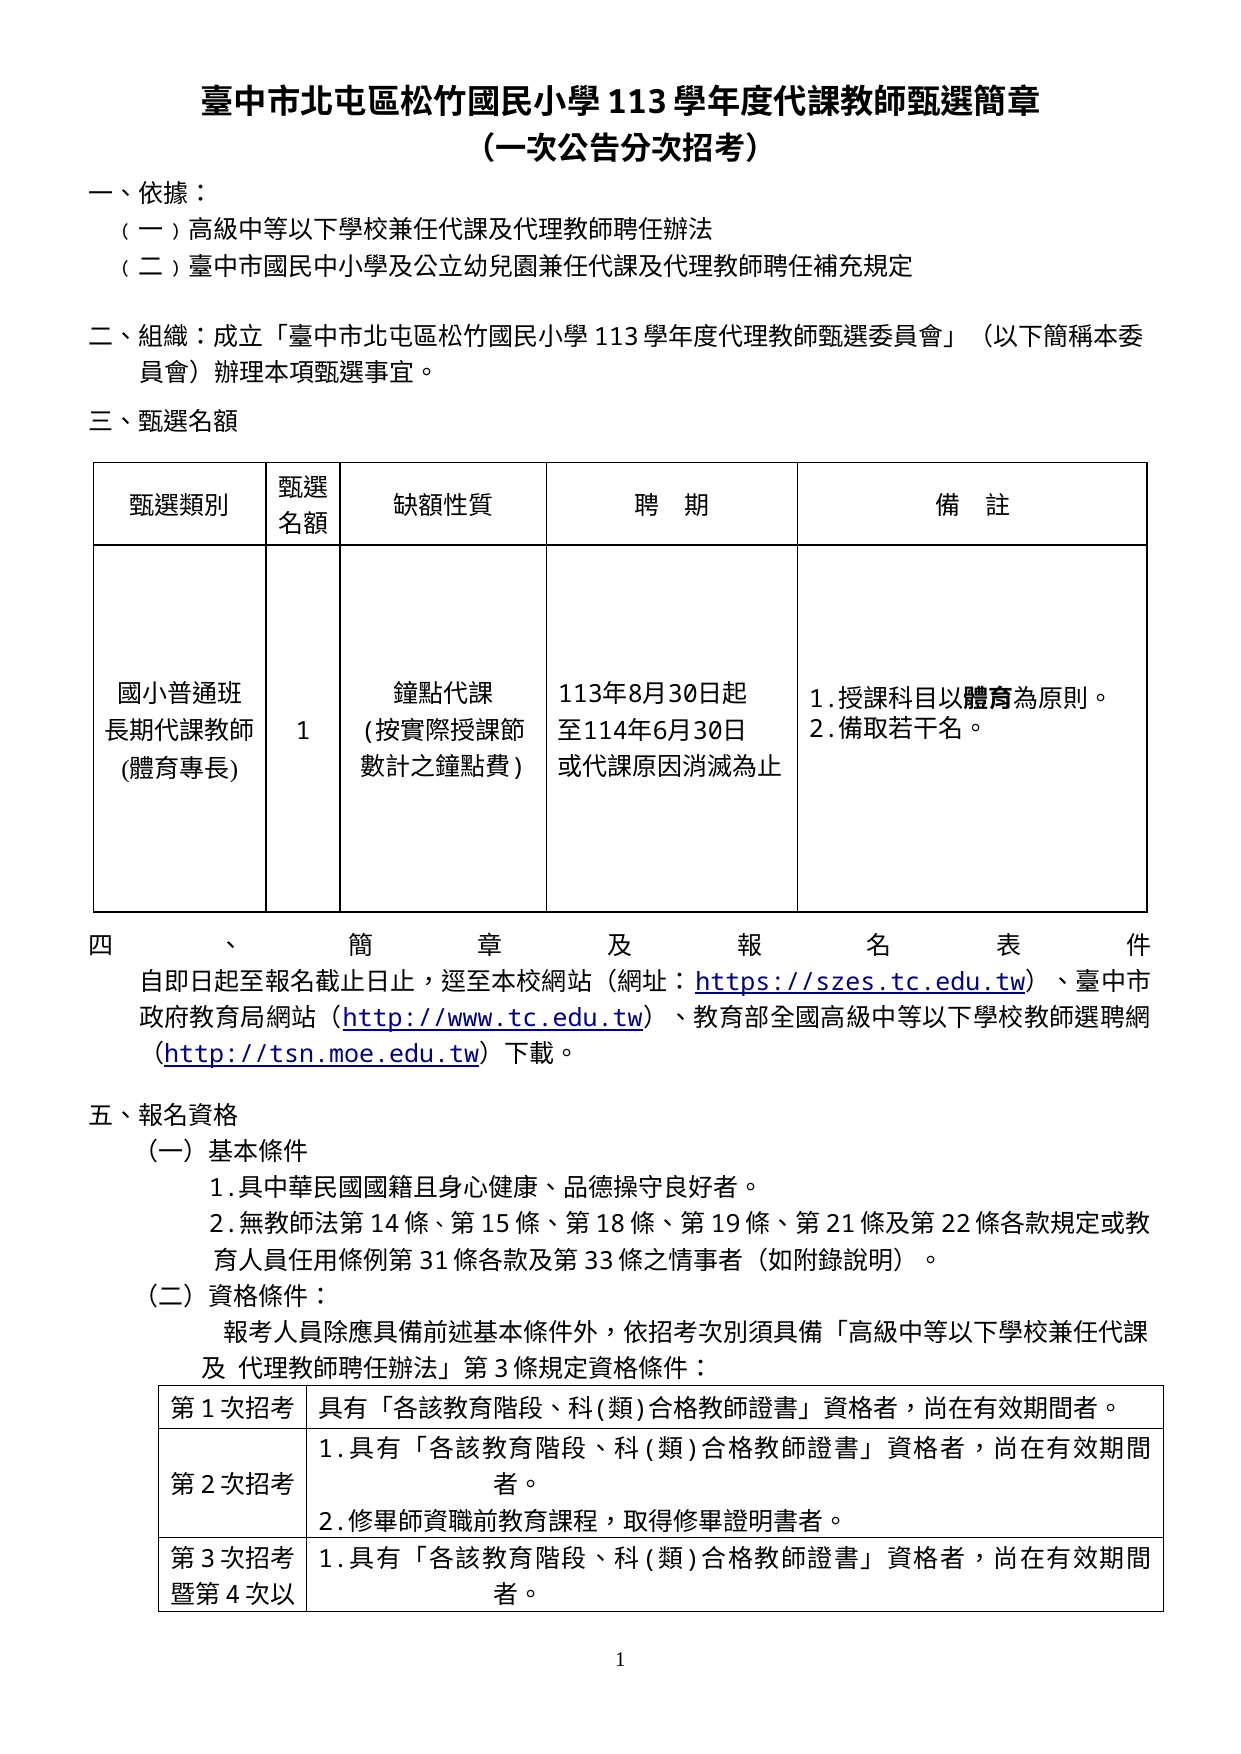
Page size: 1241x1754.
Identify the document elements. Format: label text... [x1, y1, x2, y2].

table_header 備 註 [798, 463, 1146, 544]
table_header 第1次招考 [159, 1386, 306, 1427]
table_header 具有「各該教育階段、科(類)合格教師證書」資格者，尚在有效期間者。 [307, 1386, 1163, 1427]
table_cell 1.具有「各該教育階段、科(類)合格教師證書」資格者，尚在有效期間者。 [307, 1538, 1163, 1611]
text （一）基本條件 [89, 1131, 1152, 1168]
table_cell 113年8月30日起 至114年6月30日 或代課原因消滅為止 [547, 546, 797, 911]
text （二）資格條件： [89, 1276, 1152, 1313]
table_header 甄選類別 [94, 463, 265, 544]
text 一、依據： [89, 174, 1152, 210]
table_header 甄選 名額 [267, 463, 339, 544]
text 2.無教師法第14條、第15條、第18條、第19條、第21條及第22條各款規定或教育人員任用條例第31條各款及第33條之情事者（如附錄說明）。 [89, 1204, 1152, 1276]
text 二、組織：成立「臺中市北屯區松竹國民小學113學年度代理教師甄選委員會」（以下簡稱本委員會）辦理本項甄選事宜。 [89, 316, 1152, 389]
text 三、甄選名額 [89, 401, 1152, 438]
table_cell 國小普通班 長期代課教師 (體育專長) [94, 546, 265, 911]
text 五、報名資格 [89, 1095, 1152, 1131]
text 臺中市北屯區松竹國民小學113學年度代課教師甄選簡章 [89, 75, 1152, 123]
text 四、簡章及報名表件 自即日起至報名截止日止，逕至本校網站（網址：https://szes.tc.edu.tw）、臺中市政府教育局網站（http://www.tc.edu.tw）、教育部全國高級中等以下學校教師選聘網（http://tsn.moe.edu.tw）下載。 [89, 925, 1152, 1070]
table_header 聘 期 [547, 463, 797, 544]
table_cell 1.授課科目以體育為原則。 2.備取若干名。 [798, 546, 1146, 911]
table_cell 第2次招考 [159, 1429, 306, 1537]
table_cell 1.具有「各該教育階段、科(類)合格教師證書」資格者，尚在有效期間者。 2.修畢師資職前教育課程，取得修畢證明書者。 [307, 1429, 1163, 1537]
text 報考人員除應具備前述基本條件外，依招考次別須具備「高級中等以下學校兼任代課及 代理教師聘任辦法」第3條規定資格條件： [89, 1313, 1152, 1385]
text 1.具中華民國國籍且身心健康、品德操守良好者。 [89, 1168, 1152, 1204]
table_cell 第3次招考暨第4次以 [159, 1538, 306, 1611]
text ﹙一﹚高級中等以下學校兼任代課及代理教師聘任辦法 [114, 210, 1152, 246]
text （一次公告分次招考） [89, 123, 1152, 169]
text ﹙二﹚臺中市國民中小學及公立幼兒園兼任代課及代理教師聘任補充規定 [114, 246, 1152, 282]
table_header 缺額性質 [341, 463, 546, 544]
table_cell 1 [267, 546, 339, 911]
table_cell 鐘點代課 (按實際授課節數計之鐘點費) [341, 546, 546, 911]
